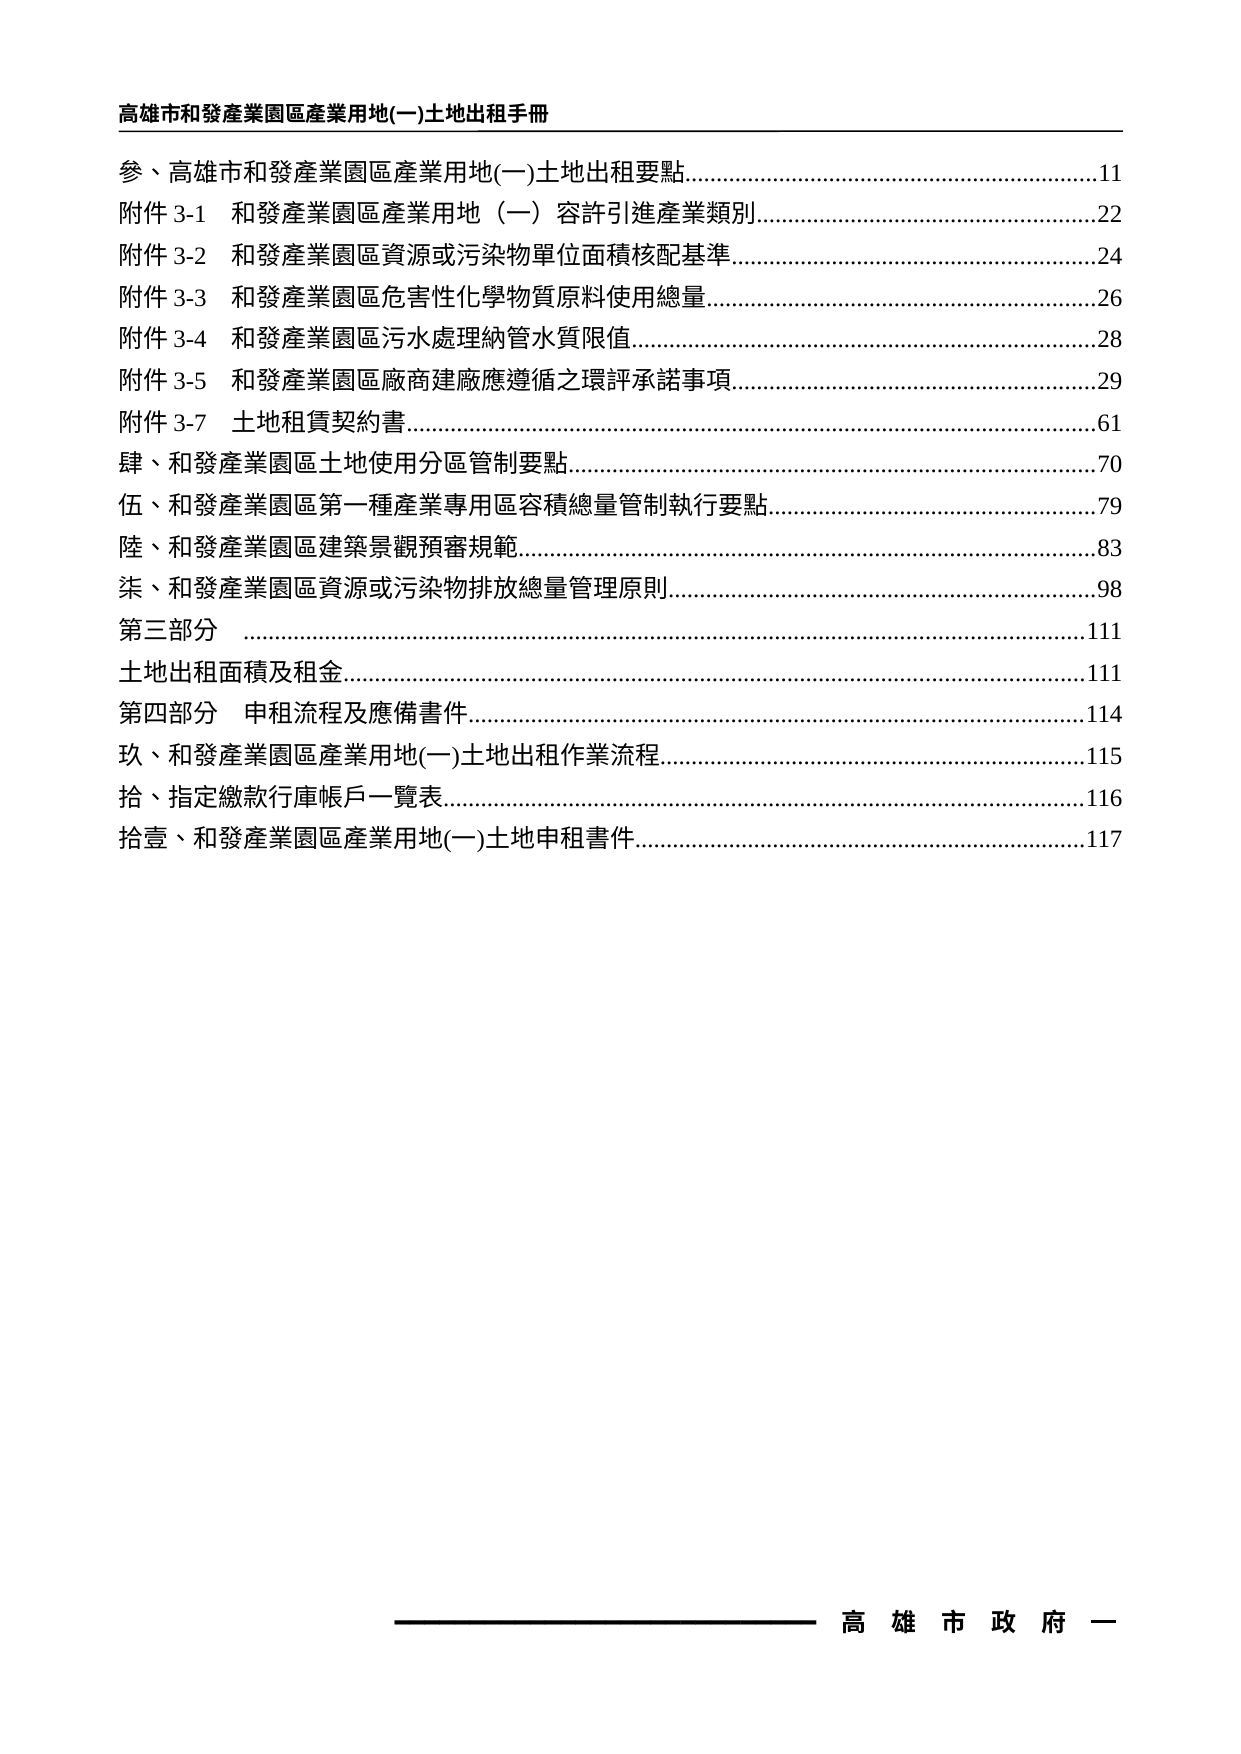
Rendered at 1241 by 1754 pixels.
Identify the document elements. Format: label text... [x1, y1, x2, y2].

text 附件3-7 土地租賃契約書 61 [118, 398, 1122, 439]
text 附件3-3 和發產業園區危害性化學物質原料使用總量 26 [118, 273, 1122, 314]
text 柒、和發產業園區資源或污染物排放總量管理原則 98 [118, 564, 1122, 606]
text 附件3-4 和發產業園區污水處理納管水質限值 28 [118, 314, 1122, 356]
text 附件3-1 和發產業園區產業用地（一）容許引進產業類別 22 [118, 189, 1122, 231]
text 玖、和發產業園區產業用地(一)土地出租作業流程 115 [118, 731, 1122, 773]
text 肆、和發產業園區土地使用分區管制要點 70 [118, 439, 1122, 481]
text 第四部分 申租流程及應備書件 114 [118, 689, 1122, 731]
text 土地出租面積及租金 111 [118, 648, 1122, 689]
text 陸、和發產業園區建築景觀預審規範 83 [118, 523, 1122, 564]
text 拾壹、和發產業園區產業用地(一)土地申租書件 117 [118, 814, 1122, 856]
text 拾、指定繳款行庫帳戶一覽表 116 [118, 773, 1122, 814]
text 第三部分 111 [118, 606, 1122, 648]
text 附件3-5 和發產業園區廠商建廠應遵循之環評承諾事項 29 [118, 356, 1122, 398]
text 附件3-2 和發產業園區資源或污染物單位面積核配基準 24 [118, 231, 1122, 273]
text 參、高雄市和發產業園區產業用地(一)土地出租要點 11 [118, 148, 1122, 189]
text 伍、和發產業園區第一種產業專用區容積總量管制執行要點 79 [118, 481, 1122, 523]
